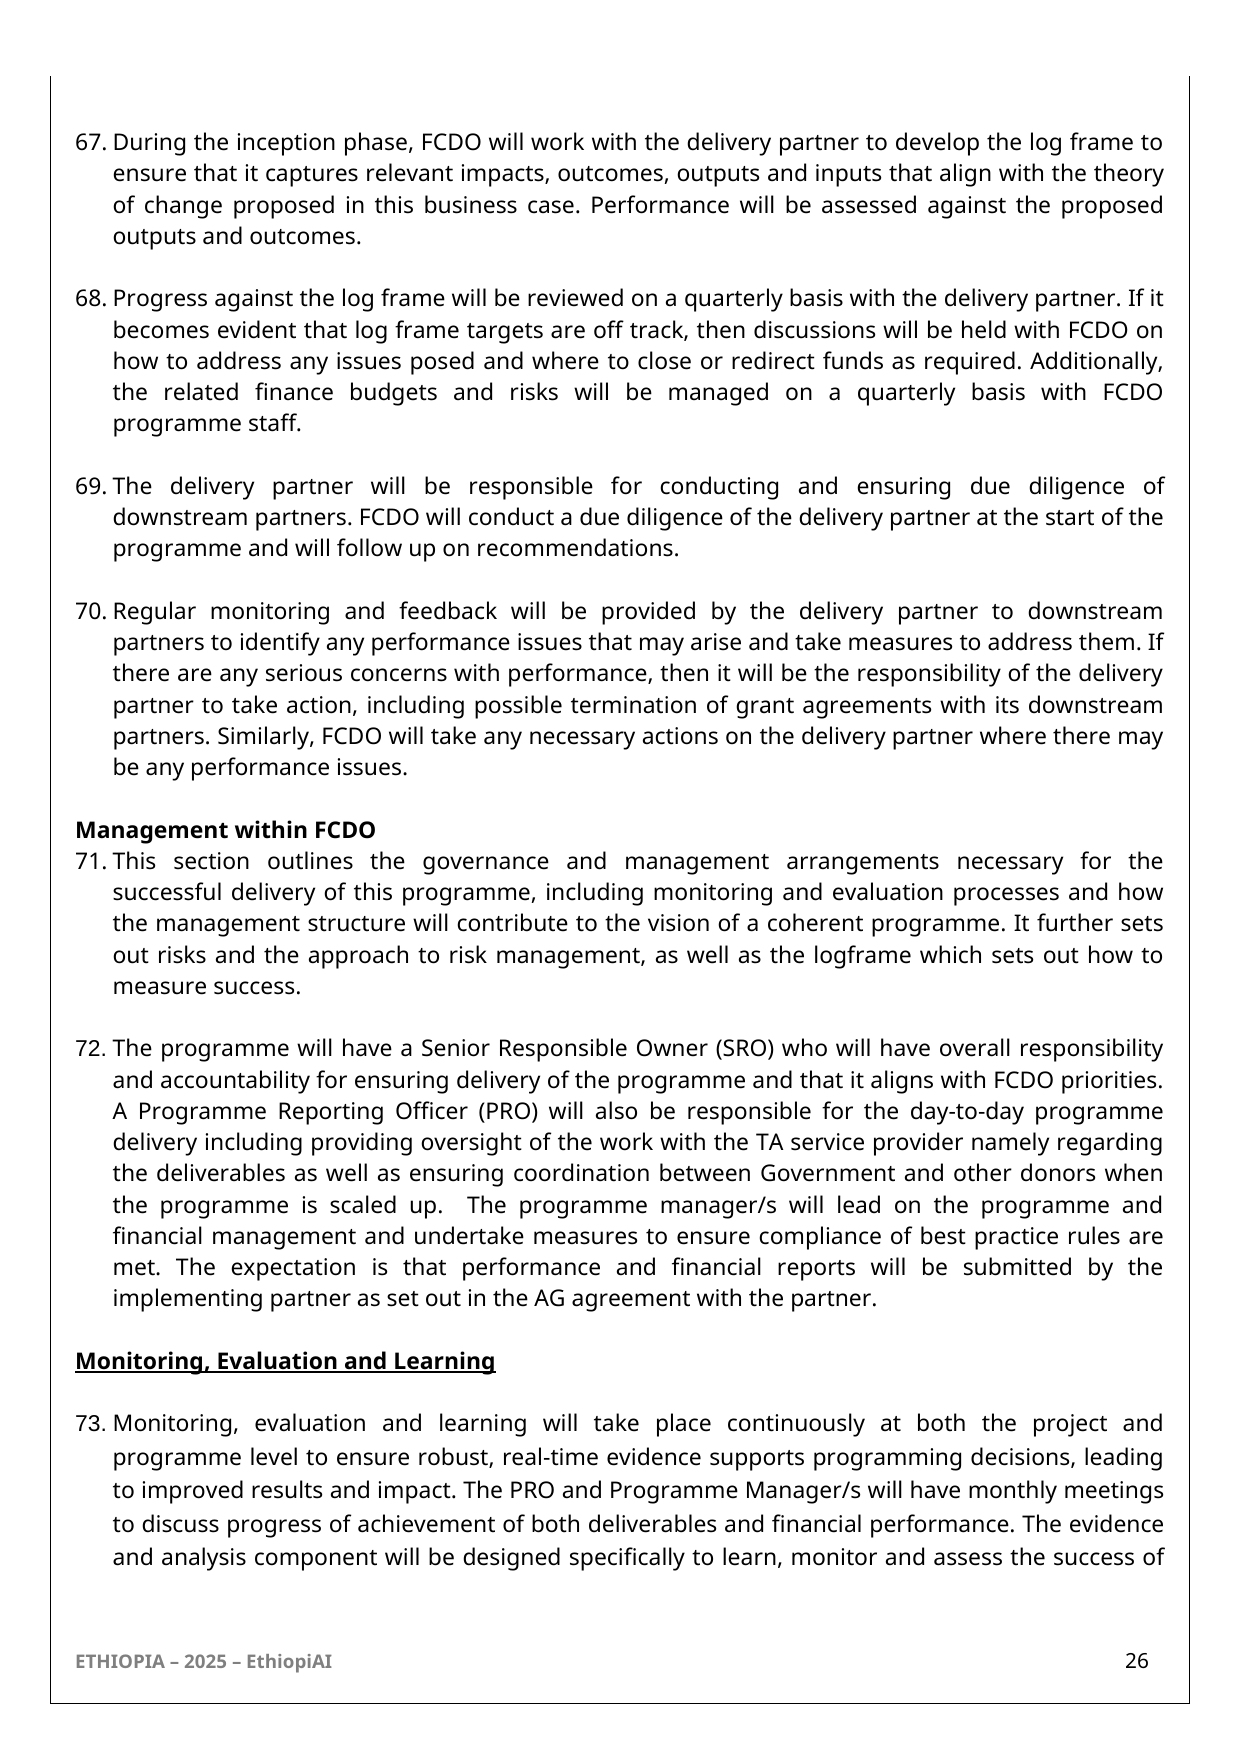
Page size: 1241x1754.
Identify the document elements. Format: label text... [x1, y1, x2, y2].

list This section outlines the governance and management arrangements necessary for the successful delivery of this programme, including monitoring and evaluation processes and how the management structure will contribute to the vision of a coherent programme. It further sets out risks and the approach to risk management, as well as the logframe which sets out how to measure success. [75, 845, 1165, 1001]
list Progress against the log frame will be reviewed on a quarterly basis with the delivery partner. If it becomes evident that log frame targets are off track, then discussions will be held with FCDO on how to address any issues posed and where to close or redirect funds as required. Additionally, the related finance budgets and risks will be managed on a quarterly basis with FCDO programme staff. [75, 282, 1165, 438]
list The programme will have a Senior Responsible Owner (SRO) who will have overall responsibility and accountability for ensuring delivery of the programme and that it aligns with FCDO priorities. A Programme Reporting Officer (PRO) will also be responsible for the day-to-day programme delivery including providing oversight of the work with the TA service provider namely regarding the deliverables as well as ensuring coordination between Government and other donors when the programme is scaled up. The programme manager/s will lead on the programme and financial management and undertake measures to ensure compliance of best practice rules are met. The expectation is that performance and financial reports will be submitted by the implementing partner as set out in the AG agreement with the partner. [75, 1032, 1165, 1313]
list The delivery partner will be responsible for conducting and ensuring due diligence of downstream partners. FCDO will conduct a due diligence of the delivery partner at the start of the programme and will follow up on recommendations. [75, 470, 1165, 563]
list Regular monitoring and feedback will be provided by the delivery partner to downstream partners to identify any performance issues that may arise and take measures to address them. If there are any serious concerns with performance, then it will be the responsibility of the delivery partner to take action, including possible termination of grant agreements with its downstream partners. Similarly, FCDO will take any necessary actions on the delivery partner where there may be any performance issues. [75, 595, 1165, 782]
list Monitoring, evaluation and learning will take place continuously at both the project and programme level to ensure robust, real-time evidence supports programming decisions, leading to improved results and impact. The PRO and Programme Manager/s will have monthly meetings to discuss progress of achievement of both deliverables and financial performance. The evidence and analysis component will be designed specifically to learn, monitor and assess the success of [75, 1407, 1165, 1572]
list During the inception phase, FCDO will work with the delivery partner to develop the log frame to ensure that it captures relevant impacts, outcomes, outputs and inputs that align with the theory of change proposed in this business case. Performance will be assessed against the proposed outputs and outcomes. [75, 126, 1165, 251]
text Management within FCDO [75, 813, 1165, 845]
text Monitoring, Evaluation and Learning [75, 1345, 1165, 1376]
